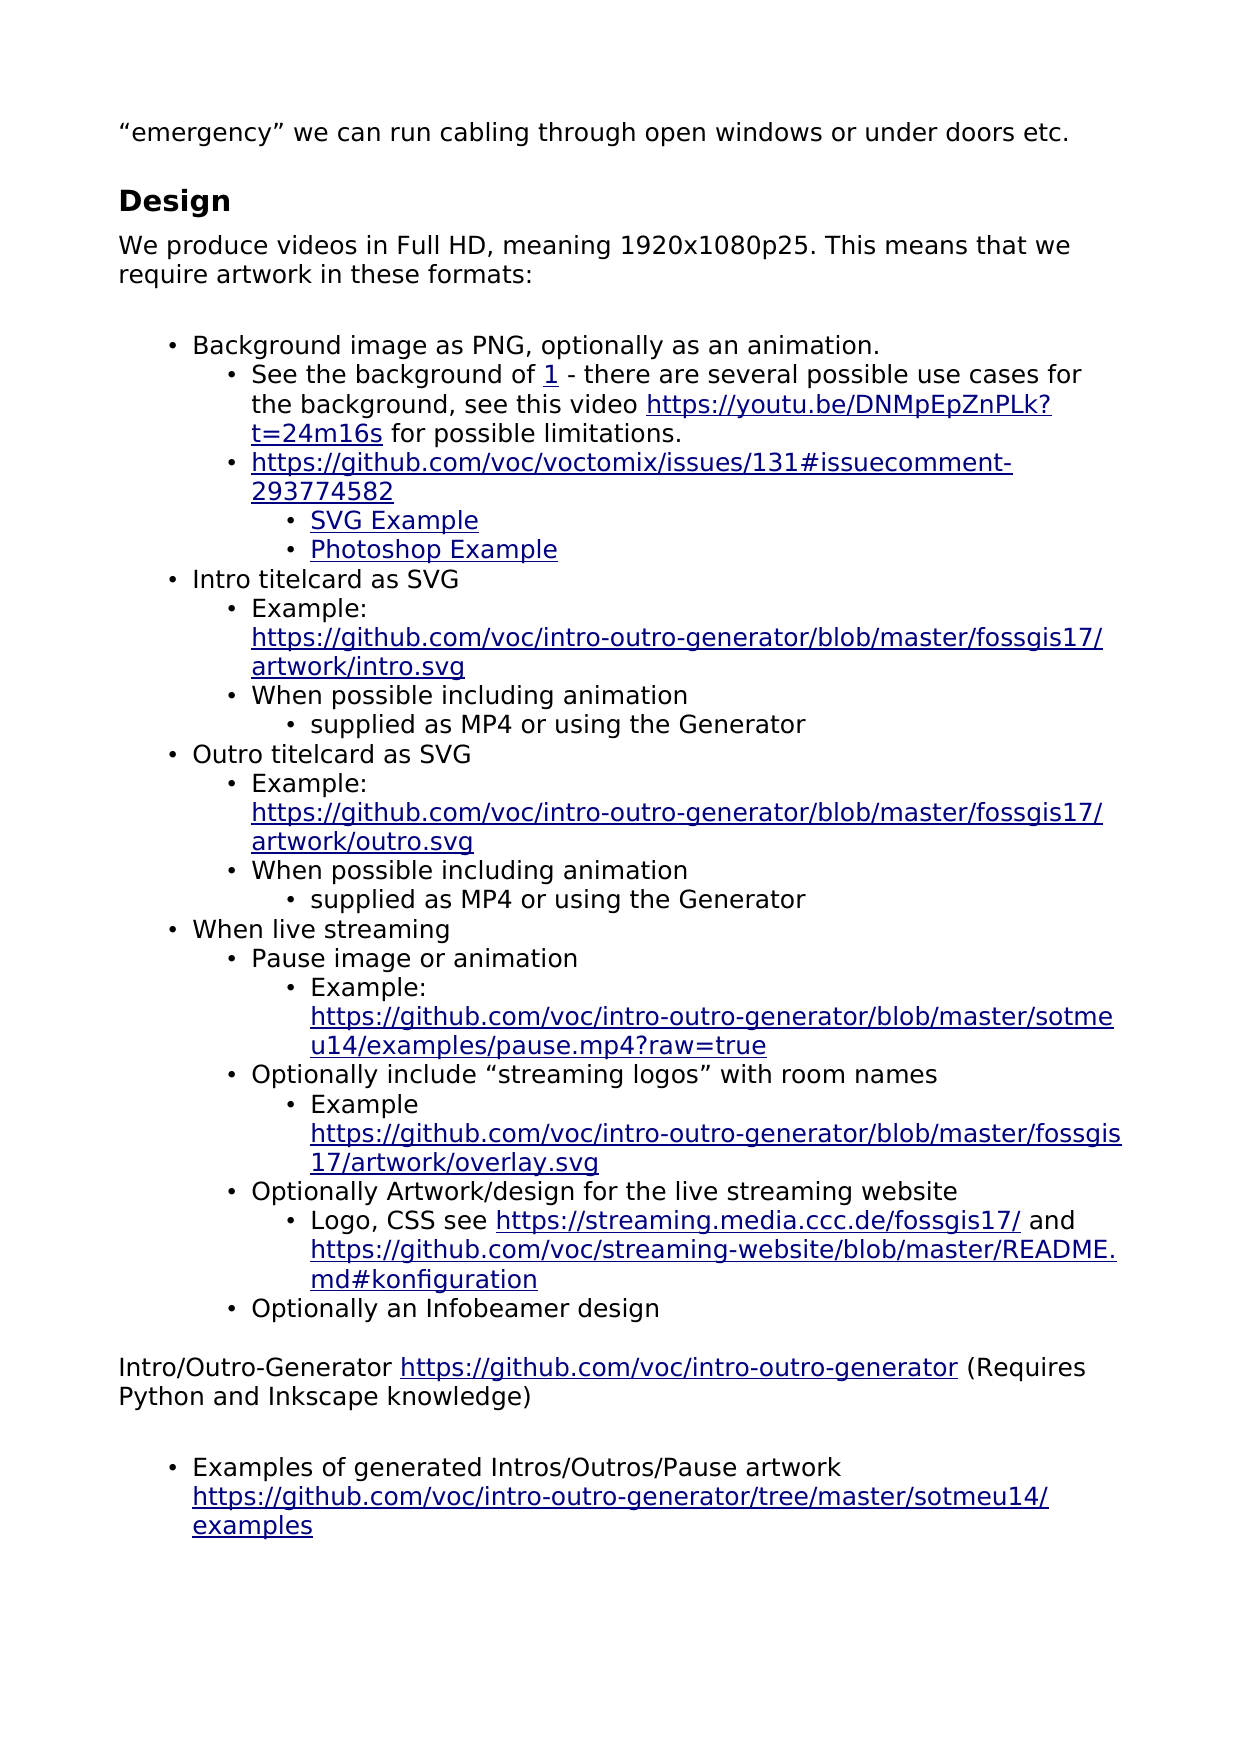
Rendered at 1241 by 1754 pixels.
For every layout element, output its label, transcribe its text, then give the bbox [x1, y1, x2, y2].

list Example https://github.com/voc/intro-outro-generator/blob/master/fossgis17/artwork/overlay.svg [295, 1090, 1122, 1177]
subtitle Design [118, 185, 1122, 219]
list Example: https://github.com/voc/intro-outro-generator/blob/master/sotmeu14/examples/pause.mp4?raw=true [295, 973, 1122, 1061]
text We produce videos in Full HD, meaning 1920x1080p25. This means that we require artwork in these formats: [118, 231, 1122, 289]
list Optionally an Infobeamer design [236, 1294, 1122, 1323]
list Examples of generated Intros/Outros/Pause artwork https://github.com/voc/intro-outro-generator/tree/master/sotmeu14/examples [177, 1453, 1122, 1541]
list Photoshop Example [295, 536, 1122, 565]
list Outro titelcard as SVG [177, 740, 1122, 769]
list When possible including animation [236, 857, 1122, 886]
list supplied as MP4 or using the Generator [295, 886, 1122, 915]
list See the background of 1 - there are several possible use cases for the background, see this video https://youtu.be/DNMpEpZnPLk?t=24m16s for possible limitations. [236, 361, 1122, 448]
list When possible including animation [236, 682, 1122, 711]
list Optionally Artwork/design for the live streaming website [236, 1177, 1122, 1207]
list Background image as PNG, optionally as an animation. [177, 332, 1122, 361]
list When live streaming [177, 915, 1122, 944]
list Intro titelcard as SVG [177, 565, 1122, 594]
text Intro/Outro-Generator https://github.com/voc/intro-outro-generator (Requires Python and Inkscape knowledge) [118, 1353, 1122, 1411]
list SVG Example [295, 507, 1122, 536]
list supplied as MP4 or using the Generator [295, 711, 1122, 740]
list Example: https://github.com/voc/intro-outro-generator/blob/master/fossgis17/artwork/outro.svg [236, 769, 1122, 857]
list Example: https://github.com/voc/intro-outro-generator/blob/master/fossgis17/artwork/intro.svg [236, 594, 1122, 682]
list Pause image or animation [236, 944, 1122, 973]
list Logo, CSS see https://streaming.media.ccc.de/fossgis17/ and https://github.com/voc/streaming-website/blob/master/README.md#konfiguration [295, 1207, 1122, 1294]
list https://github.com/voc/voctomix/issues/131#issuecomment-293774582 [236, 448, 1122, 507]
list Optionally include “streaming logos” with room names [236, 1061, 1122, 1090]
text “emergency” we can run cabling through open windows or under doors etc. [118, 118, 1122, 147]
